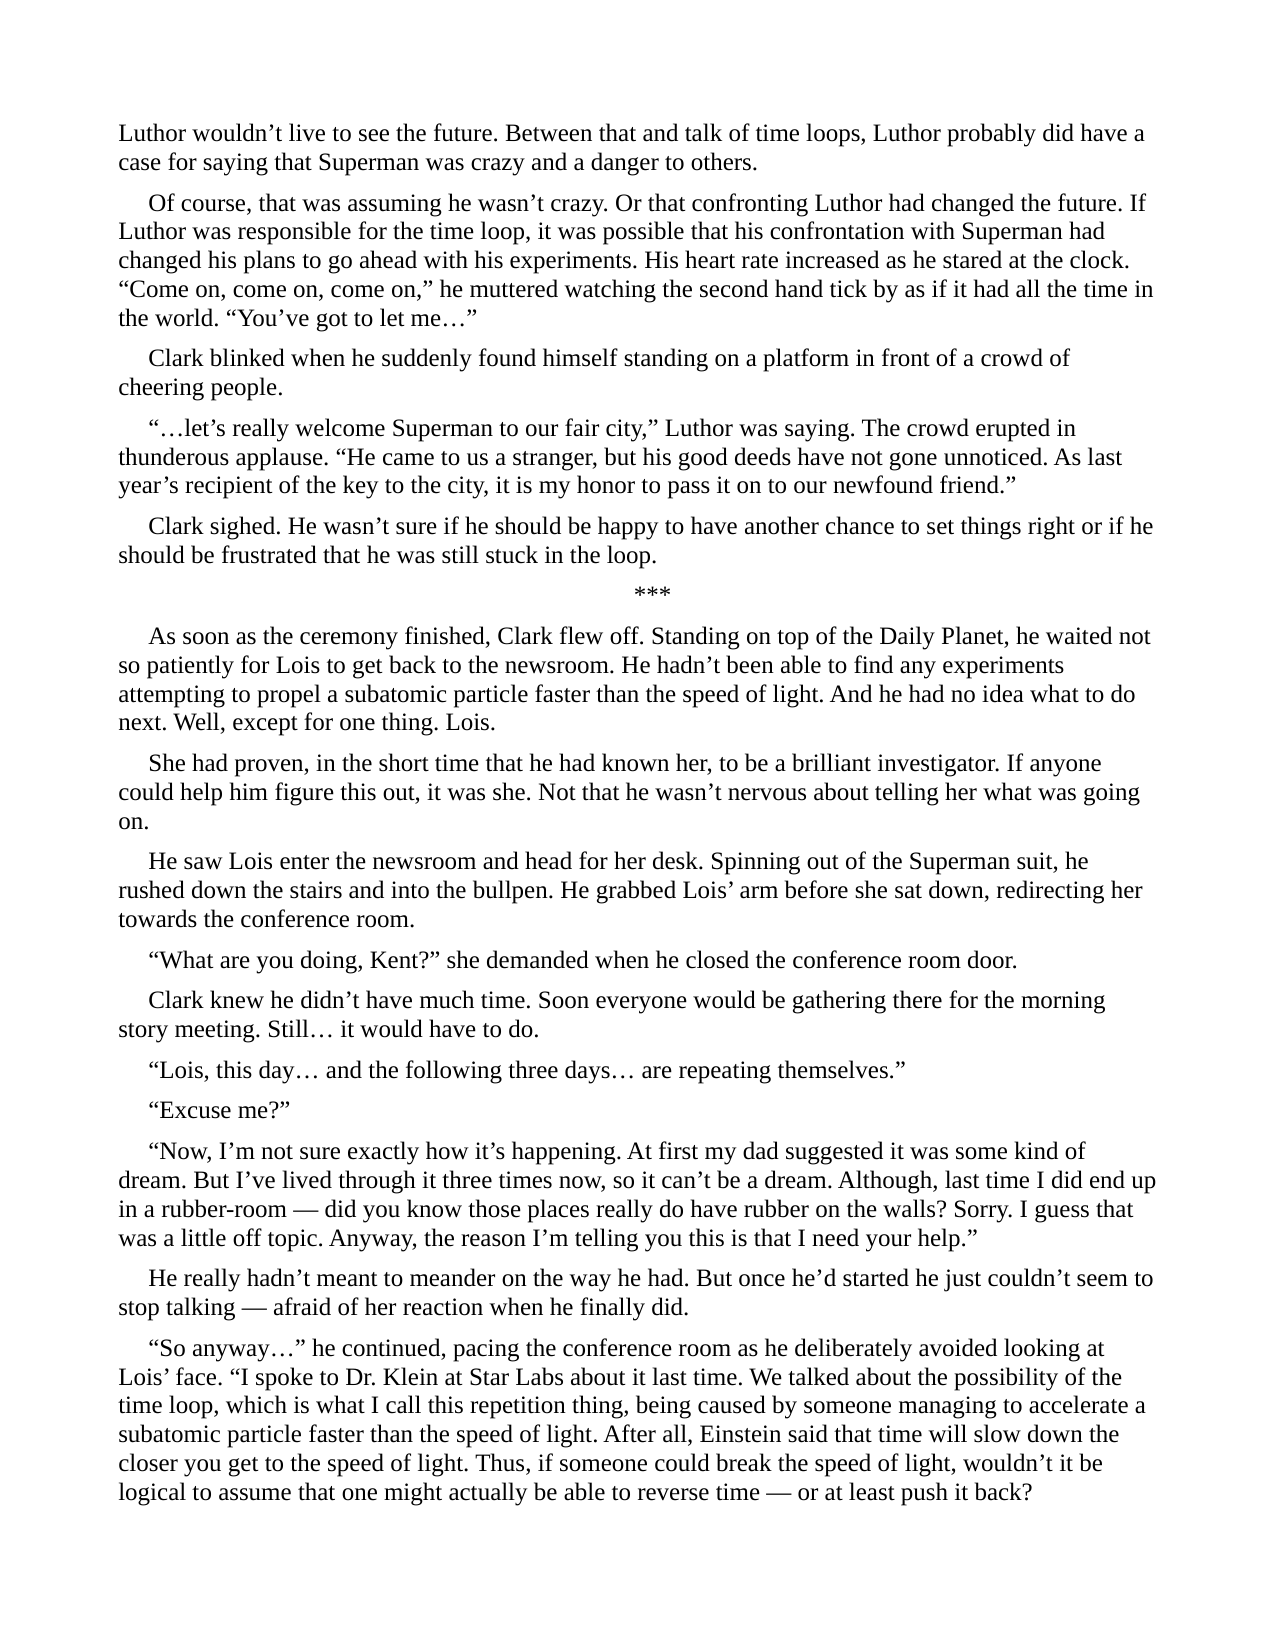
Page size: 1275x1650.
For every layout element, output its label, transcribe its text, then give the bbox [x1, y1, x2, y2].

text Clark sighed. He wasn’t sure if he should be happy to have another chance to set things right or if he should be frustrated that he was still stuck in the loop. [118, 511, 1157, 568]
text “Excuse me?” [118, 1096, 1157, 1124]
text Clark knew he didn’t have much time. Soon everyone would be gathering there for the morning story meeting. Still… it would have to do. [118, 985, 1157, 1043]
text She had proven, in the short time that he had known her, to be a brilliant investigator. If anyone could help him figure this out, it was she. Not that he wasn’t nervous about telling her what was going on. [118, 748, 1157, 834]
text As soon as the ceremony finished, Clark flew off. Standing on top of the Daily Planet, he waited not so patiently for Lois to get back to the newsroom. He hadn’t been able to find any experiments attempting to propel a subatomic particle faster than the speed of light. And he had no idea what to do next. Well, except for one thing. Lois. [118, 621, 1157, 736]
text “What are you doing, Kent?” she demanded when he closed the conference room door. [118, 945, 1157, 973]
text “So anyway…” he continued, pacing the conference room as he deliberately avoided looking at Lois’ face. “I spoke to Dr. Klein at Star Labs about it last time. We talked about the possibility of the time loop, which is what I call this repetition thing, being caused by someone managing to accelerate a subatomic particle faster than the speed of light. After all, Einstein said that time will slow down the closer you get to the speed of light. Thus, if someone could break the speed of light, wouldn’t it be logical to assume that one might actually be able to reverse time — or at least push it back? [118, 1333, 1157, 1505]
text “Lois, this day… and the following three days… are repeating themselves.” [118, 1055, 1157, 1084]
text “…let’s really welcome Superman to our fair city,” Luthor was saying. The crowd erupted in thunderous applause. “He came to us a stranger, but his good deeds have not gone unnoticed. As last year’s recipient of the key to the city, it is my honor to pass it on to our newfound friend.” [118, 413, 1157, 499]
text Of course, that was assuming he wasn’t crazy. Or that confronting Luthor had changed the future. If Luthor was responsible for the time loop, it was possible that his confrontation with Superman had changed his plans to go ahead with his experiments. His heart rate increased as he stared at the clock. “Come on, come on, come on,” he muttered watching the second hand tick by as if it had all the time in the world. “You’ve got to let me…” [118, 188, 1157, 331]
text “Now, I’m not sure exactly how it’s happening. At first my dad suggested it was some kind of dream. But I’ve lived through it three times now, so it can’t be a dream. Although, last time I did end up in a rubber-room — did you know those places really do have rubber on the walls? Sorry. I guess that was a little off topic. Anyway, the reason I’m telling you this is that I need your help.” [118, 1136, 1157, 1251]
text He really hadn’t meant to meander on the way he had. But once he’d started he just couldn’t seem to stop talking — afraid of her reaction when he finally did. [118, 1263, 1157, 1321]
text *** [118, 581, 1157, 609]
text Clark blinked when he suddenly found himself standing on a platform in front of a crowd of cheering people. [118, 343, 1157, 401]
text He saw Lois enter the newsroom and head for her desk. Spinning out of the Superman suit, he rushed down the stairs and into the bullpen. He grabbed Lois’ arm before she sat down, redirecting her towards the conference room. [118, 846, 1157, 933]
text Luthor wouldn’t live to see the future. Between that and talk of time loops, Luthor probably did have a case for saying that Superman was crazy and a danger to others. [118, 118, 1157, 176]
